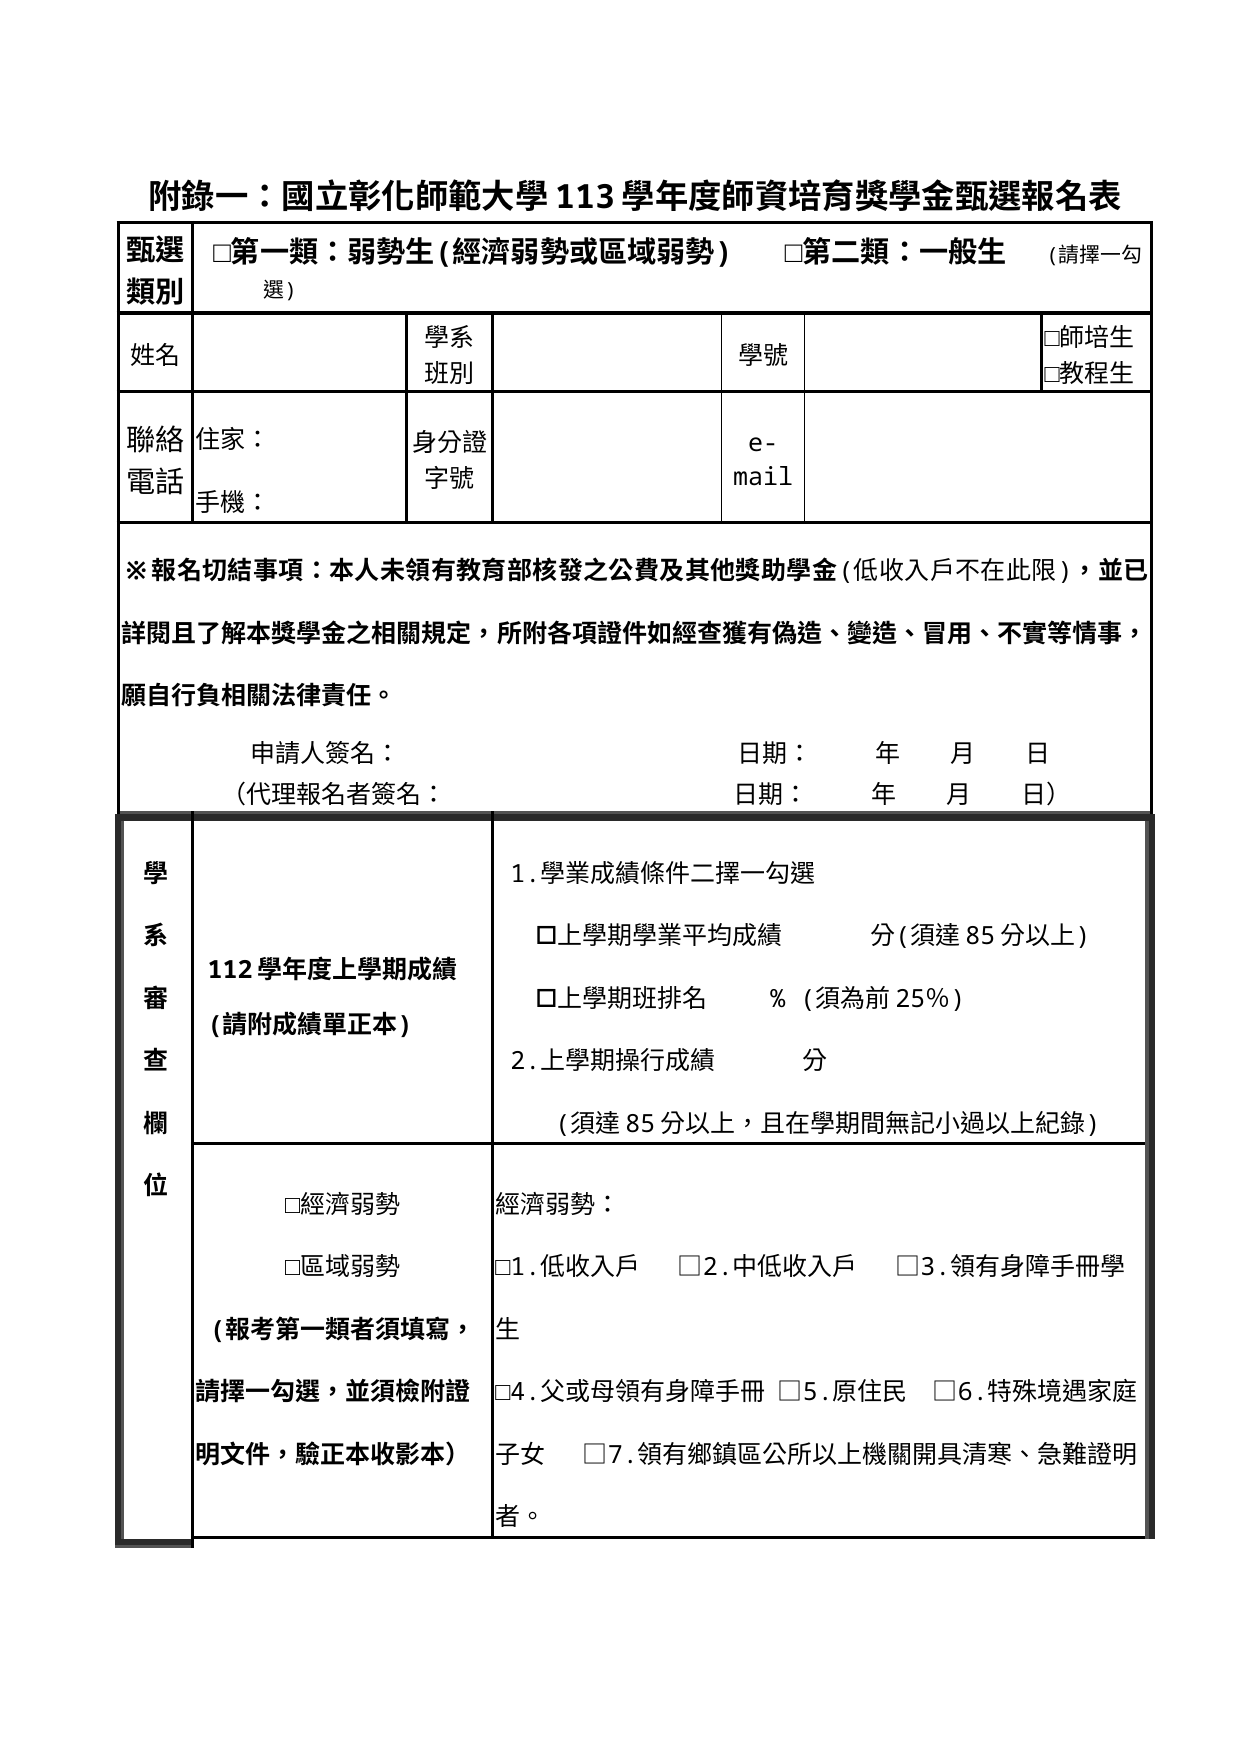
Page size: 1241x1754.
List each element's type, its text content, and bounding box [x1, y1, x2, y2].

table_header □第一類：弱勢生(經濟弱勢或區域弱勢) □第二類：一般生 (請擇一勾選) [194, 224, 1150, 311]
table_cell 學號 [722, 315, 804, 390]
table_cell 經濟弱勢： □1.低收入戶 □2.中低收入戶 □3.領有身障手冊學生 □4.父或母領有身障手冊 □5.原住民 □6.特殊境遇家庭子女 □7.領有鄉鎮區公所以上機關開具清寒、急難證明者。 [494, 1145, 1145, 1536]
text 附錄一：國立彰化師範大學113學年度師資培育獎學金甄選報名表 [118, 152, 1152, 214]
table_cell 住家： 手機： [194, 393, 405, 521]
table_cell [805, 315, 1040, 390]
table_cell 112學年度上學期成績 (請附成績單正本) [194, 824, 491, 1142]
table_cell 姓名 [120, 315, 191, 390]
table_cell 學系審查欄位 [124, 824, 191, 1536]
table_cell [805, 393, 1150, 521]
table_cell □經濟弱勢 □區域弱勢 (報考第一類者須填寫， 請擇一勾選，並須檢附證明文件，驗正本收影本） [194, 1145, 491, 1536]
table_cell 1.學業成績條件二擇一勾選 上學期學業平均成績 分(須達85分以上) 上學期班排名 % (須為前25％) 2.上學期操行成績 分 (須達85分以上，且在學期間無記小過以上紀錄) [494, 824, 1145, 1142]
table_cell [494, 393, 721, 521]
table_cell ※報名切結事項：本人未領有教育部核發之公費及其他獎助學金(低收入戶不在此限)，並已詳閱且了解本獎學金之相關規定，所附各項證件如經查獲有偽造、變造、冒用、不實等情事，願自行負相關法律責任。 申請人簽名： 日期： 年 月 日 （代理報名者簽名： 日期： 年 月 日） [120, 524, 1150, 811]
table_cell 聯絡電話 [120, 393, 191, 521]
table_cell 身分證字號 [408, 393, 491, 521]
table_cell 學系 班別 [408, 315, 491, 390]
table_cell □師培生 □教程生 [1043, 315, 1150, 390]
table_header 甄選類別 [120, 224, 191, 311]
table_cell e-mail [722, 393, 804, 521]
table_cell [494, 315, 721, 390]
table_cell [194, 315, 405, 390]
